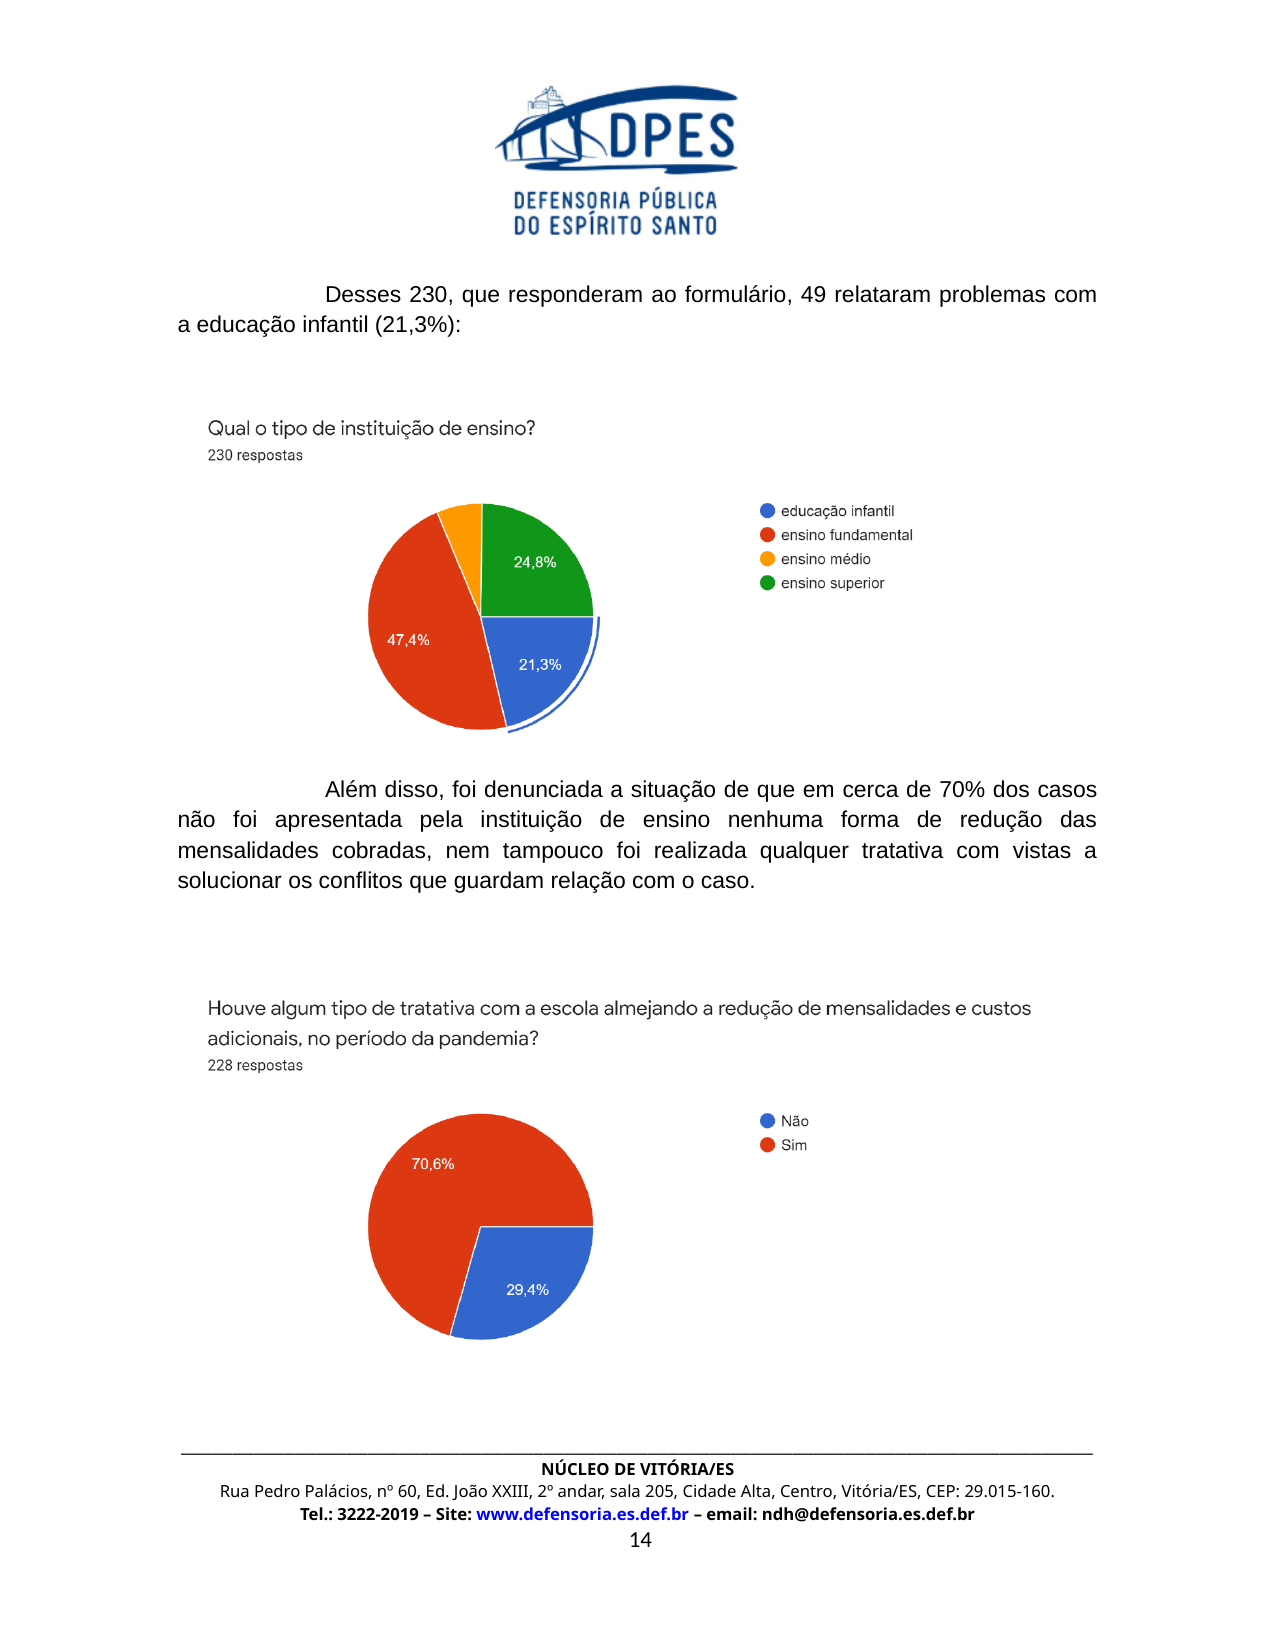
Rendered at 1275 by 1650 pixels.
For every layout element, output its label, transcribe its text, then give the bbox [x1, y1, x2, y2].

text Além disso, foi denunciada a situação de que em cerca de 70% dos casos não foi apresentada pela instituição de ensino nenhuma forma de redução das mensalidades cobradas, nem tampouco foi realizada qualquer tratativa com vistas a solucionar os conflitos que guardam relação com o caso. [177, 773, 1098, 893]
text Desses 230, que responderam ao formulário, 49 relataram problemas com a educação infantil (21,3%): [177, 281, 1098, 337]
